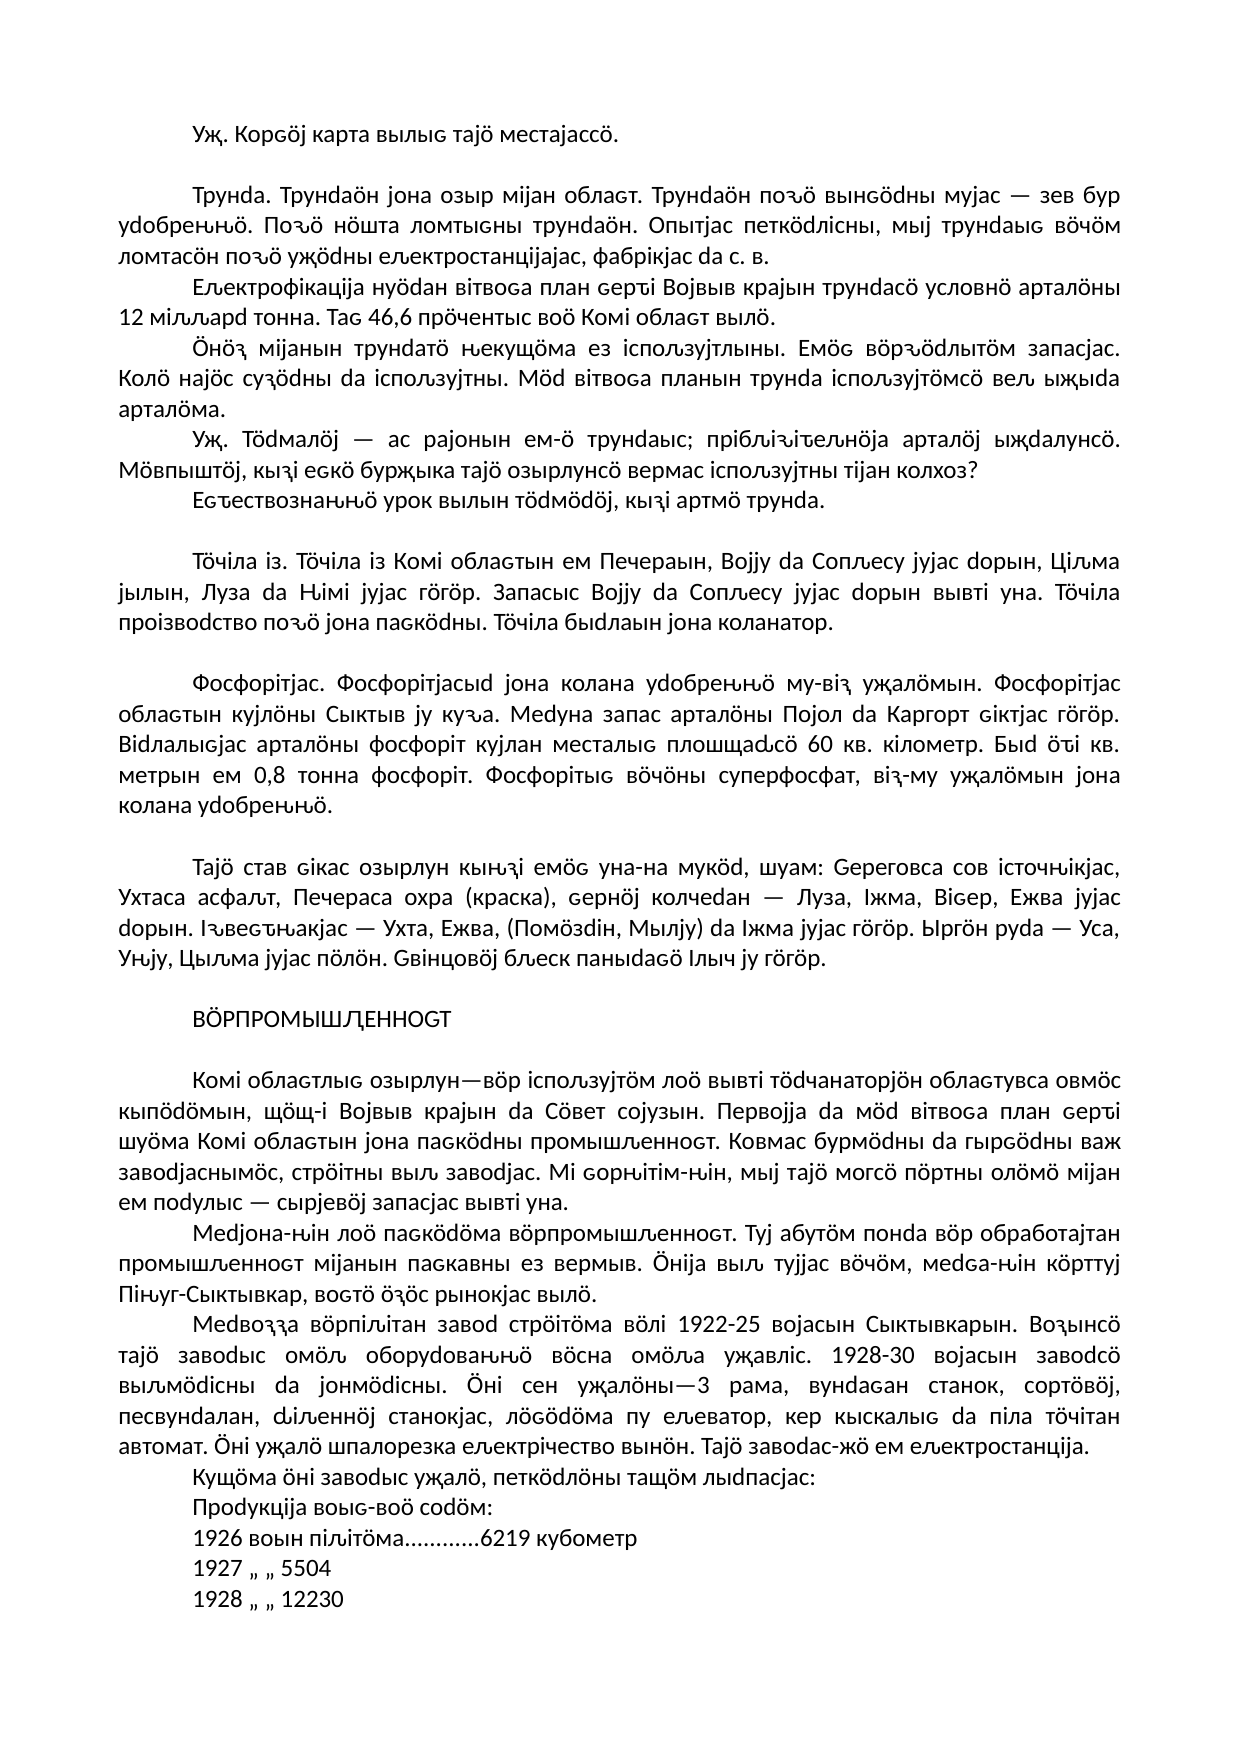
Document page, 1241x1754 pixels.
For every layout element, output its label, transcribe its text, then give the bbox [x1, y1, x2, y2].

text ВӦРПРОМЫШԈЕННОԌТ [118, 1003, 1122, 1034]
text Тајӧ став ԍікас озырлун кыԋԇі емӧԍ уна-на мукӧԁ, шуам: Ԍереговса сов істочԋікјас, Ухтаса асфаԉт, Печераса охра (краска), ԍернӧј колчеԁан — Луза, Іжма, Віԍер, Ежва јујас ԁорын. Іԅвеԍԏԋакјас — Ухта, Ежва, (Помӧзԁін, Мылју) ԁа Іжма јујас гӧгӧр. Ыргӧн руԁа — Уса, Уԋју, Цыԉма јујас пӧлӧн. Ԍвінцовӧј бԉеск паныԁаԍӧ Ілыч ју гӧгӧр. [118, 851, 1122, 973]
text Кущӧма ӧні завоԁыс уҗалӧ, петкӧԁлӧны тащӧм лыԁпасјас: [118, 1461, 1122, 1492]
text 1926 воын піԉітӧма............6219 кубометр [118, 1522, 1122, 1553]
text Фосфорітјас. Фосфорітјасыԁ јона колана уԁобреԋԋӧ му-віԇ уҗалӧмын. Фосфорітјас облаԍтын кујлӧны Сыктыв ју куԅа. Меԁуна запас арталӧны Појол ԁа Каргорт ԍіктјас гӧгӧр. Віԁлалыԍјас арталӧны фосфоріт кујлан месталыԍ плошщаԃсӧ 60 кв. кілометр. Быԁ ӧԏі кв. метрын ем 0,8 тонна фосфоріт. Фосфорітыԍ вӧчӧны суперфосфат, віԇ-му уҗалӧмын јона колана уԁобреԋԋӧ. [118, 667, 1122, 820]
text Проԁукціја воыԍ-воӧ соԁӧм: [118, 1492, 1122, 1522]
text Еԉектрофікаціја нуӧԁан вітвоԍа план ԍерԏі Војвыв крајын трунԁасӧ условнӧ арталӧны 12 міԉԉарԁ тонна. Таԍ 46,6 прӧчентыс воӧ Комі облаԍт вылӧ. [118, 271, 1122, 332]
text 1927 „ „ 5504 [118, 1553, 1122, 1583]
text Еԍԏествознаԋԋӧ урок вылын тӧԁмӧԁӧј, кыԇі артмӧ трунԁа. [118, 484, 1122, 515]
text Ӧнӧԇ міјанын трунԁатӧ ԋекущӧма ез іспоԉзујтлыны. Емӧԍ вӧрԅӧԁлытӧм запасјас. Колӧ најӧс суԇӧԁны ԁа іспоԉзујтны. Мӧԁ вітвоԍа планын трунԁа іспоԉзујтӧмсӧ веԉ ыҗыԁа арталӧма. [118, 332, 1122, 423]
text Тӧчіла із. Тӧчіла із Комі облаԍтын ем Печераын, Војју ԁа Сопԉесу јујас ԁорын, Ціԉма јылын, Луза ԁа Ԋімі јујас гӧгӧр. Запасыс Војју ԁа Сопԉесу јујас ԁорын вывті уна. Тӧчіла проізвоԁство поԅӧ јона паԍкӧԁны. Тӧчіла быԁлаын јона коланатор. [118, 545, 1122, 637]
text Меԁјона-ԋін лоӧ паԍкӧԁӧма вӧрпромышԉенноԍт. Туј абутӧм понԁа вӧр обработајтан промышԉенноԍт міјанын паԍкавны ез вермыв. Ӧніја выԉ тујјас вӧчӧм, меԁԍа-ԋін кӧрттуј Піԋуг-Сыктывкар, воԍтӧ ӧԇӧс рынокјас вылӧ. [118, 1217, 1122, 1308]
text Меԁвоԇԇа вӧрпіԉітан завоԁ стрӧітӧма вӧлі 1922-25 војасын Сыктывкарын. Воԇынсӧ тајӧ завоԁыс омӧԉ оборуԁоваԋԋӧ вӧсна омӧԉа уҗавліс. 1928-30 војасын завоԁсӧ выԉмӧԁісны ԁа јонмӧԁісны. Ӧні сен уҗалӧны—3 рама, вунԁаԍан станок, сортӧвӧј, песвунԁалан, ԃіԉеннӧј станокјас, лӧԍӧԁӧма пу еԉеватор, кер кыскалыԍ ԁа піла тӧчітан автомат. Ӧні уҗалӧ шпалорезка еԉектрічество вынӧн. Тајӧ завоԁас-жӧ ем еԉектростанціја. [118, 1308, 1122, 1461]
text Уҗ. Тӧԁмалӧј — ас рајонын ем-ӧ трунԁаыс; прібԉіԅіԏеԉнӧја арталӧј ыҗԁалунсӧ. Мӧвпыштӧј, кыԇі еԍкӧ бурҗыка тајӧ озырлунсӧ вермас іспоԉзујтны тіјан колхоз? [118, 423, 1122, 484]
text Комі облаԍтлыԍ озырлун—вӧр іспоԉзујтӧм лоӧ вывті тӧԁчанаторјӧн облаԍтувса овмӧс кыпӧԁӧмын, щӧщ-і Војвыв крајын ԁа Сӧвет сојузын. Первојја ԁа мӧԁ вітвоԍа план ԍерԏі шуӧма Комі облаԍтын јона паԍкӧԁны промышԉенноԍт. Ковмас бурмӧԁны ԁа гырԍӧԁны важ завоԁјаснымӧс, стрӧітны выԉ завоԁјас. Мі ԍорԋітім-ԋін, мыј тајӧ могсӧ пӧртны олӧмӧ міјан ем поԁулыс — сырјевӧј запасјас вывті уна. [118, 1064, 1122, 1217]
text Уҗ. Корԍӧј карта вылыԍ тајӧ местајассӧ. [118, 118, 1122, 149]
text Трунԁа. Трунԁаӧн јона озыр міјан облаԍт. Трунԁаӧн поԅӧ вынԍӧԁны мујас — зев бур уԁобреԋԋӧ. Поԅӧ нӧшта ломтыԍны трунԁаӧн. Опытјас петкӧԁлісны, мыј трунԁаыԍ вӧчӧм ломтасӧн поԅӧ уҗӧԁны еԉектростанціјајас, фабрікјас ԁа с. в. [118, 179, 1122, 271]
text 1928 „ „ 12230 [118, 1583, 1122, 1614]
